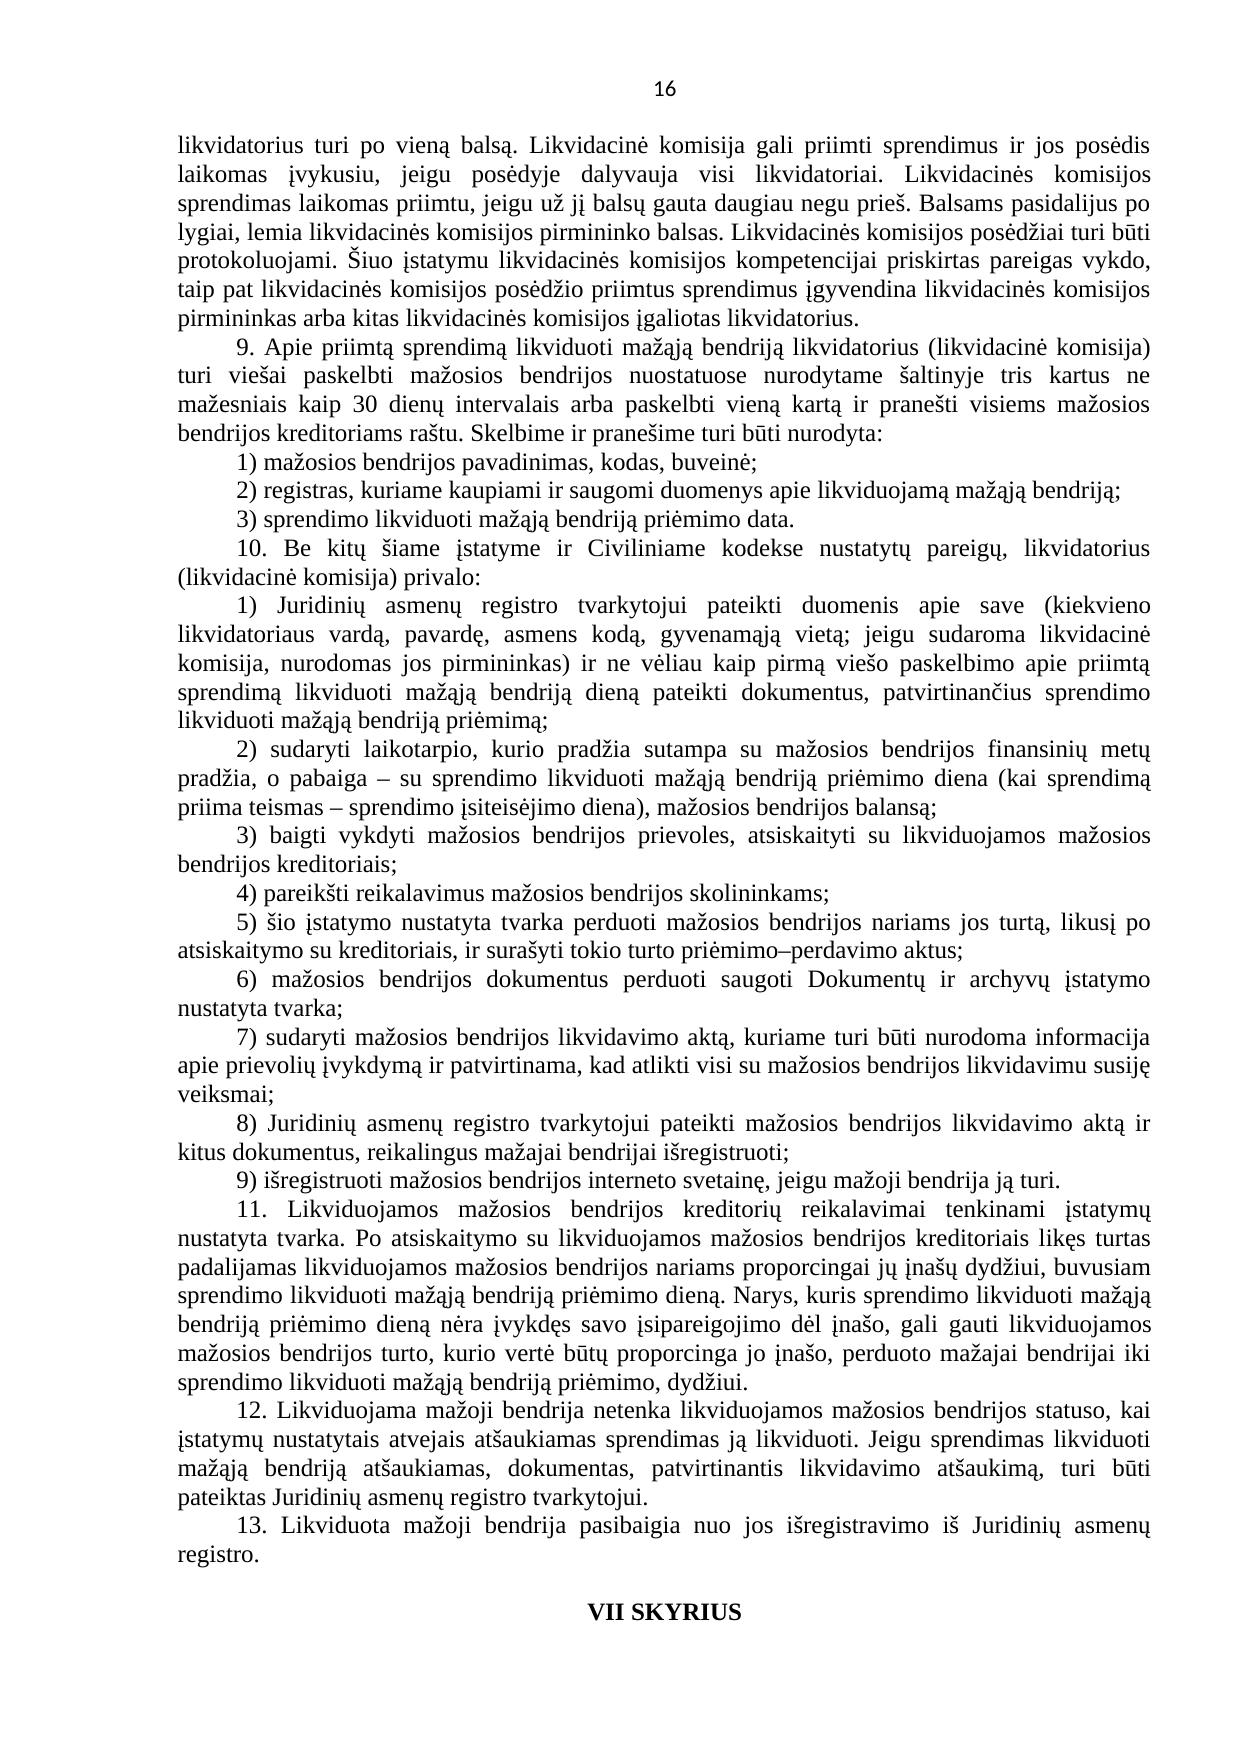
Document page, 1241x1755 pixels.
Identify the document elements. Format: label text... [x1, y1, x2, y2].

text 9) išregistruoti mažosios bendrijos interneto svetainę, jeigu mažoji bendrija ją turi. [177, 1166, 1152, 1194]
text 9. Apie priimtą sprendimą likviduoti mažąją bendriją likvidatorius (likvidacinė komisija) turi viešai paskelbti mažosios bendrijos nuostatuose nurodytame šaltinyje tris kartus ne mažesniais kaip 30 dienų intervalais arba paskelbti vieną kartą ir pranešti visiems mažosios bendrijos kreditoriams raštu. Skelbime ir pranešime turi būti nurodyta: [177, 332, 1152, 447]
text 2) sudaryti laikotarpio, kurio pradžia sutampa su mažosios bendrijos finansinių metų pradžia, o pabaiga – su sprendimo likviduoti mažąją bendriją priėmimo diena (kai sprendimą priima teismas – sprendimo įsiteisėjimo diena), mažosios bendrijos balansą; [177, 734, 1152, 821]
text 2) registras, kuriame kaupiami ir saugomi duomenys apie likviduojamą mažąją bendriją; [177, 476, 1152, 504]
text 10. Be kitų šiame įstatyme ir Civiliniame kodekse nustatytų pareigų, likvidatorius (likvidacinė komisija) privalo: [177, 533, 1152, 591]
text 5) šio įstatymo nustatyta tvarka perduoti mažosios bendrijos nariams jos turtą, likusį po atsiskaitymo su kreditoriais, ir surašyti tokio turto priėmimo–perdavimo aktus; [177, 907, 1152, 964]
text 3) sprendimo likviduoti mažąją bendriją priėmimo data. [177, 504, 1152, 533]
text likvidatorius turi po vieną balsą. Likvidacinė komisija gali priimti sprendimus ir jos posėdis laikomas įvykusiu, jeigu posėdyje dalyvauja visi likvidatoriai. Likvidacinės komisijos sprendimas laikomas priimtu, jeigu už jį balsų gauta daugiau negu prieš. Balsams pasidalijus po lygiai, lemia likvidacinės komisijos pirmininko balsas. Likvidacinės komisijos posėdžiai turi būti protokoluojami. Šiuo įstatymu likvidacinės komisijos kompetencijai priskirtas pareigas vykdo, taip pat likvidacinės komisijos posėdžio priimtus sprendimus įgyvendina likvidacinės komisijos pirmininkas arba kitas likvidacinės komisijos įgaliotas likvidatorius. [177, 131, 1152, 332]
text 1) mažosios bendrijos pavadinimas, kodas, buveinė; [177, 447, 1152, 476]
text 1) Juridinių asmenų registro tvarkytojui pateikti duomenis apie save (kiekvieno likvidatoriaus vardą, pavardę, asmens kodą, gyvenamąją vietą; jeigu sudaroma likvidacinė komisija, nurodomas jos pirmininkas) ir ne vėliau kaip pirmą viešo paskelbimo apie priimtą sprendimą likviduoti mažąją bendriją dieną pateikti dokumentus, patvirtinančius sprendimo likviduoti mažąją bendriją priėmimą; [177, 591, 1152, 734]
text 3) baigti vykdyti mažosios bendrijos prievoles, atsiskaityti su likviduojamos mažosios bendrijos kreditoriais; [177, 821, 1152, 878]
text VII SKYRIUS [177, 1597, 1152, 1626]
text 11. Likviduojamos mažosios bendrijos kreditorių reikalavimai tenkinami įstatymų nustatyta tvarka. Po atsiskaitymo su likviduojamos mažosios bendrijos kreditoriais likęs turtas padalijamas likviduojamos mažosios bendrijos nariams proporcingai jų įnašų dydžiui, buvusiam sprendimo likviduoti mažąją bendriją priėmimo dieną. Narys, kuris sprendimo likviduoti mažąją bendriją priėmimo dieną nėra įvykdęs savo įsipareigojimo dėl įnašo, gali gauti likviduojamos mažosios bendrijos turto, kurio vertė būtų proporcinga jo įnašo, perduoto mažajai bendrijai iki sprendimo likviduoti mažąją bendriją priėmimo, dydžiui. [177, 1194, 1152, 1396]
text 8) Juridinių asmenų registro tvarkytojui pateikti mažosios bendrijos likvidavimo aktą ir kitus dokumentus, reikalingus mažajai bendrijai išregistruoti; [177, 1108, 1152, 1166]
text 4) pareikšti reikalavimus mažosios bendrijos skolininkams; [177, 878, 1152, 907]
text 13. Likviduota mažoji bendrija pasibaigia nuo jos išregistravimo iš Juridinių asmenų registro. [177, 1511, 1152, 1568]
text 7) sudaryti mažosios bendrijos likvidavimo aktą, kuriame turi būti nurodoma informacija apie prievolių įvykdymą ir patvirtinama, kad atlikti visi su mažosios bendrijos likvidavimu susiję veiksmai; [177, 1022, 1152, 1108]
text 6) mažosios bendrijos dokumentus perduoti saugoti Dokumentų ir archyvų įstatymo nustatyta tvarka; [177, 964, 1152, 1022]
text 12. Likviduojama mažoji bendrija netenka likviduojamos mažosios bendrijos statuso, kai įstatymų nustatytais atvejais atšaukiamas sprendimas ją likviduoti. Jeigu sprendimas likviduoti mažąją bendriją atšaukiamas, dokumentas, patvirtinantis likvidavimo atšaukimą, turi būti pateiktas Juridinių asmenų registro tvarkytojui. [177, 1396, 1152, 1511]
